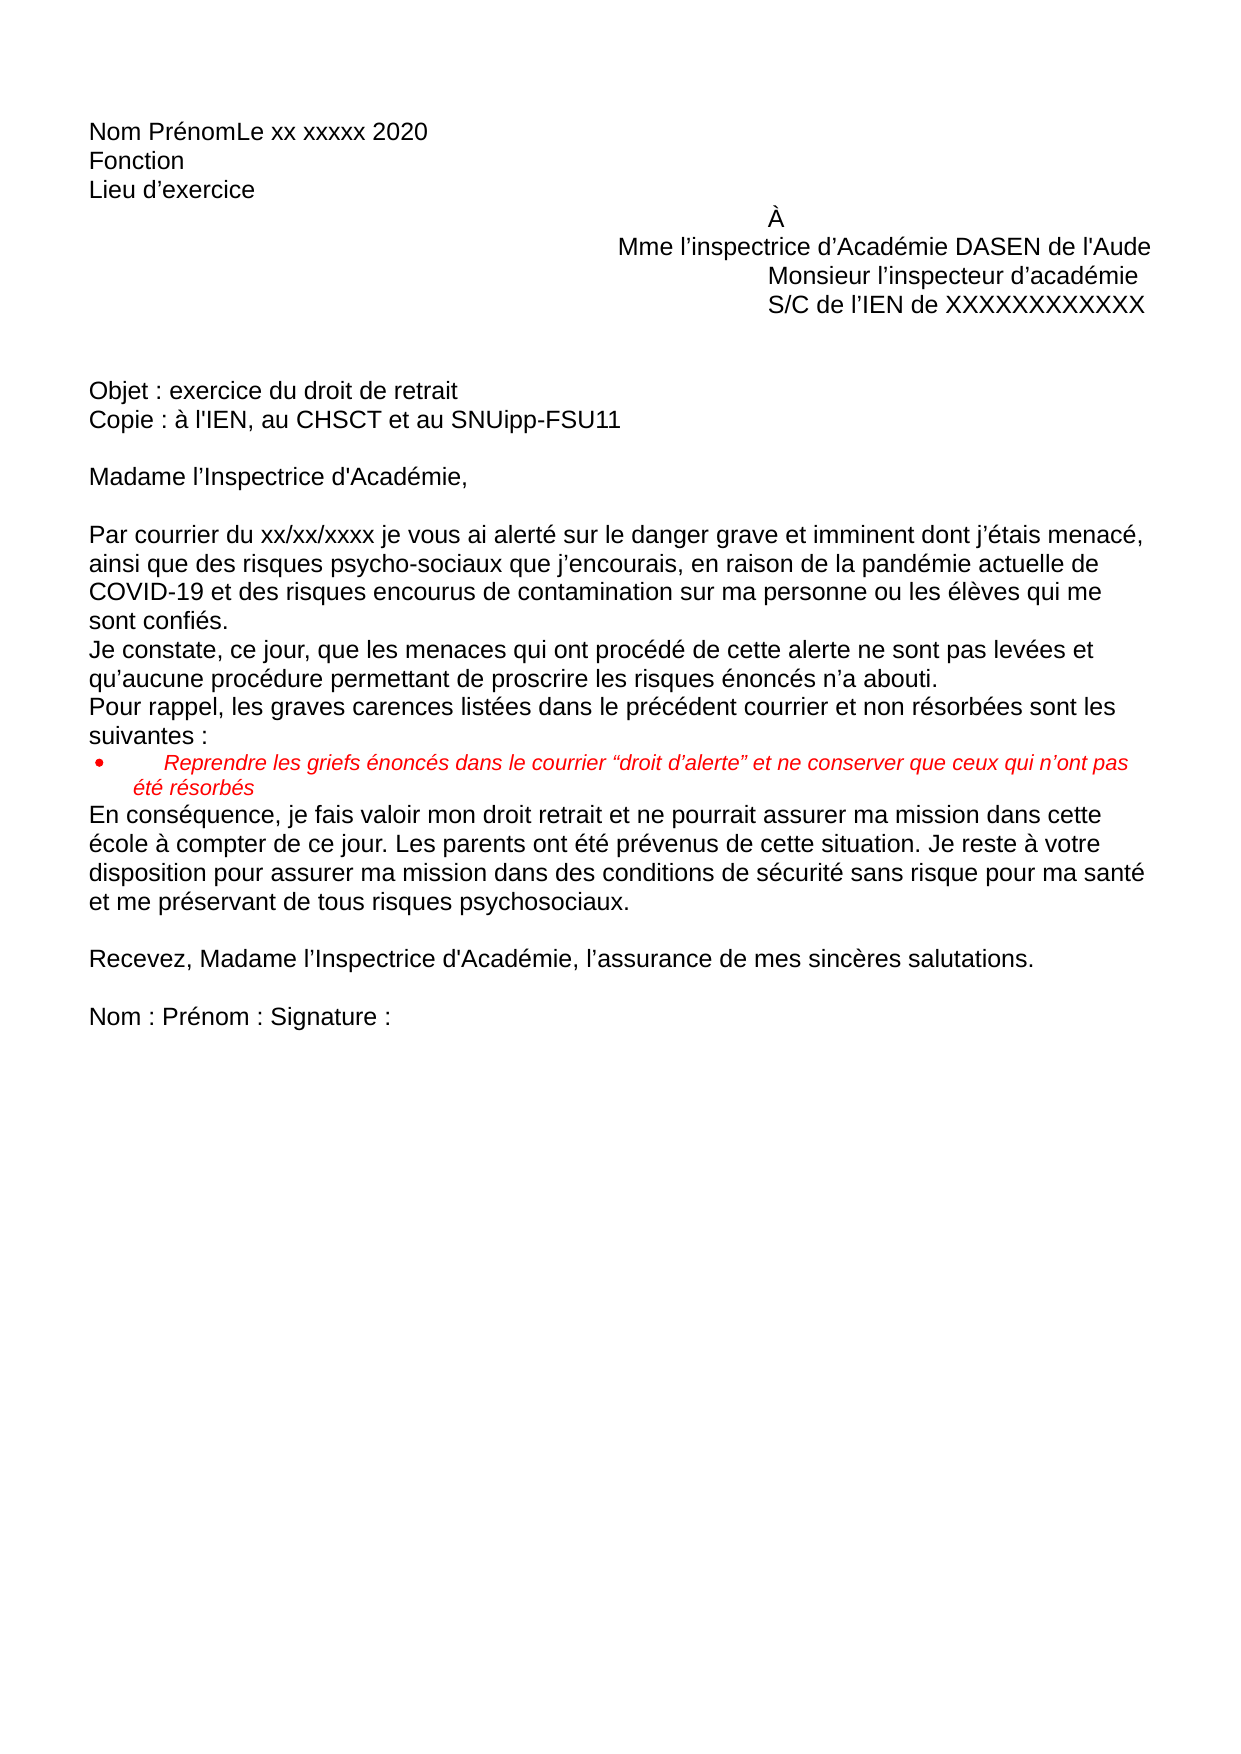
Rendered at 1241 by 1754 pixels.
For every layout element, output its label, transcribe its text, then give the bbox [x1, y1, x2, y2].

text Je constate, ce jour, que les menaces qui ont procédé de cette alerte ne sont pas levées et qu’aucune procédure permettant de proscrire les risques énoncés n’a abouti. [88, 635, 1152, 692]
text Par courrier du xx/xx/xxxx je vous ai alerté sur le danger grave et imminent dont j’étais menacé, ainsi que des risques psycho-sociaux que j’encourais, en raison de la pandémie actuelle de COVID-19 et des risques encourus de contamination sur ma personne ou les élèves qui me sont confiés. [88, 520, 1152, 635]
text Monsieur l’inspecteur d’académie [88, 261, 1152, 290]
list Reprendre les griefs énoncés dans le courrier “droit d’alerte” et ne conserver que ceux qui n’ont pas été résorbés [95, 750, 1152, 800]
text Fonction [88, 146, 1152, 175]
text Recevez, Madame l’Inspectrice d'Académie, l’assurance de mes sincères salutations. [88, 944, 1152, 973]
text Pour rappel, les graves carences listées dans le précédent courrier et non résorbées sont les suivantes : [88, 692, 1152, 750]
text Madame l’Inspectrice d'Académie, [88, 462, 1152, 491]
text Objet : exercice du droit de retrait [88, 376, 1152, 405]
text Lieu d’exercice [88, 175, 1152, 203]
text En conséquence, je fais valoir mon droit retrait et ne pourrait assurer ma mission dans cette école à compter de ce jour. Les parents ont été prévenus de cette situation. Je reste à votre disposition pour assurer ma mission dans des conditions de sécurité sans risque pour ma santé et me préservant de tous risques psychosociaux. [88, 800, 1152, 915]
text S/C de l’IEN de XXXXXXXXXXXX [88, 290, 1152, 318]
text À [88, 203, 1152, 232]
text Mme l’inspectrice d’Académie DASEN de l'Aude [88, 232, 1152, 261]
text Copie : à l'IEN, au CHSCT et au SNUipp-FSU11 [88, 405, 1152, 433]
text Nom Prénom Le xx xxxxx 2020 [88, 117, 1152, 146]
text Nom : Prénom : Signature : [88, 1001, 1152, 1030]
